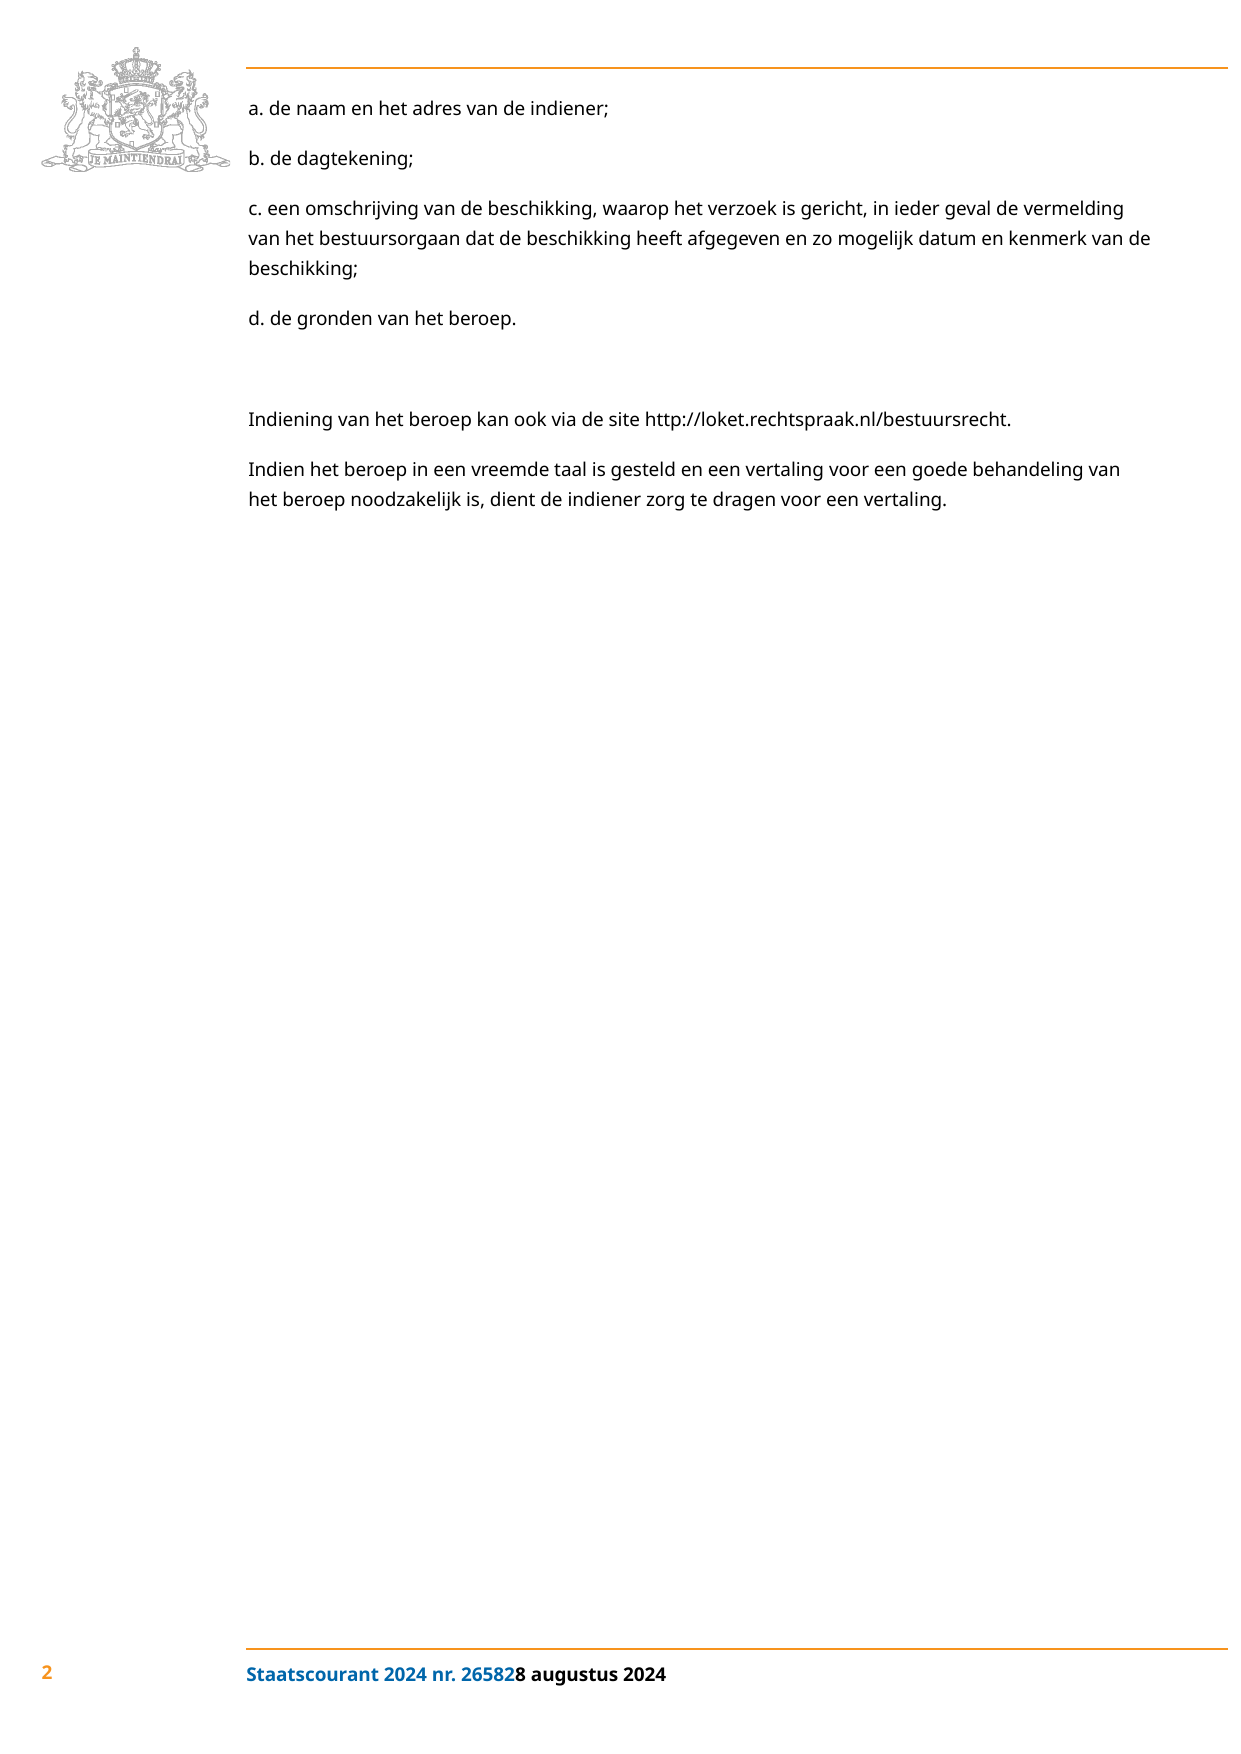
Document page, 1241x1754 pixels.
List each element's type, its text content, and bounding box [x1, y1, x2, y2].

text Indien het beroep in een vreemde taal is gesteld en een vertaling voor een goede behandeling van het beroep noodzakelijk is, dient de indiener zorg te dragen voor een vertaling. [248, 456, 1152, 512]
text Indiening van het beroep kan ook via de site http://loket.rechtspraak.nl/bestuursrecht. [248, 406, 1152, 432]
text c. een omschrijving van de beschikking, waarop het verzoek is gericht, in ieder geval de vermelding van het bestuursorgaan dat de beschikking heeft afgegeven en zo mogelijk datum en kenmerk van de beschikking; [248, 196, 1152, 281]
text b. de dagtekening; [248, 145, 1152, 171]
text a. de naam en het adres van de indiener; [248, 95, 1152, 121]
picture [41, 47, 231, 172]
text d. de gronden van het beroep. [248, 305, 1152, 331]
